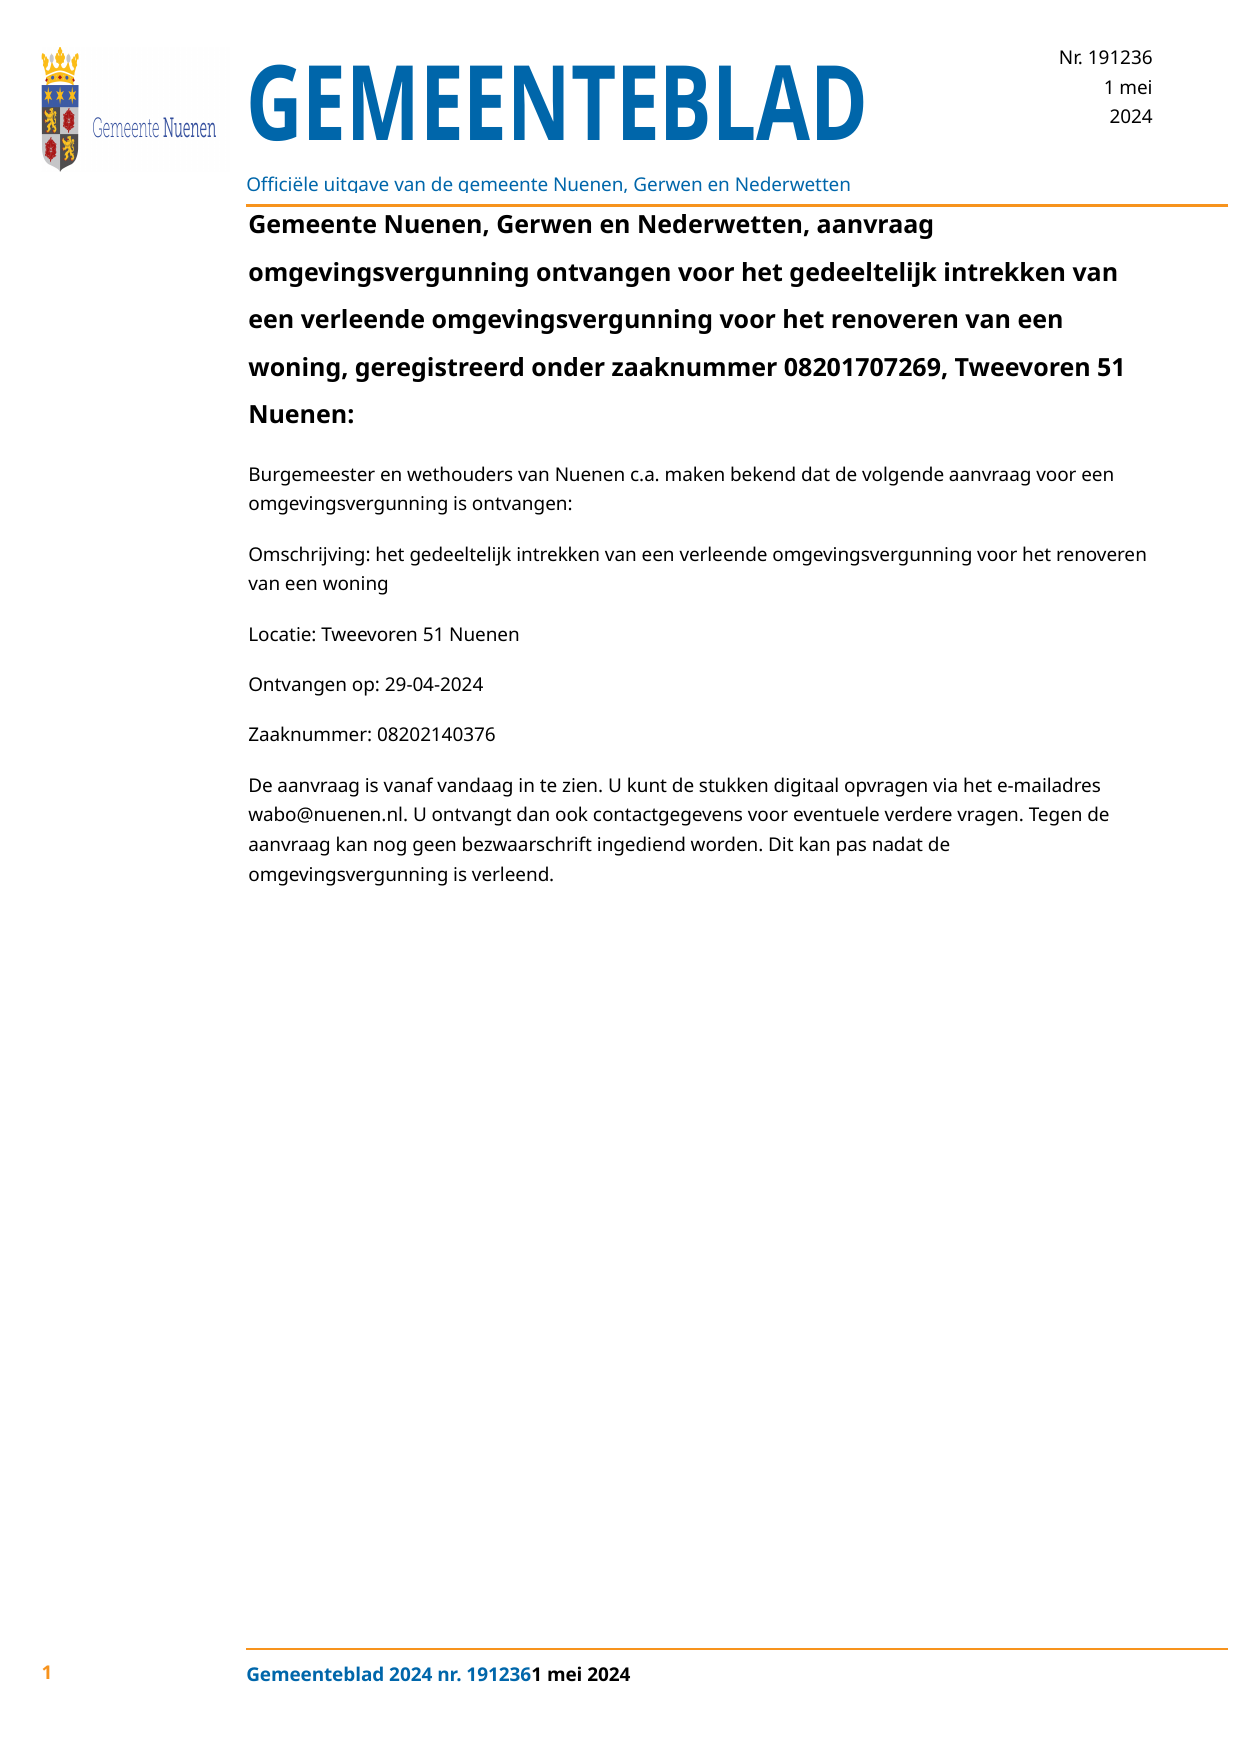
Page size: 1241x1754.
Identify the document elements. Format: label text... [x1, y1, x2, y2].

text Omschrijving: het gedeeltelijk intrekken van een verleende omgevingsvergunning voor het renoveren van een woning [248, 541, 1152, 596]
text De aanvraag is vanaf vandaag in te zien. U kunt de stukken digitaal opvragen via het e-mailadres wabo@nuenen.nl. U ontvangt dan ook contactgegevens voor eventuele verdere vragen. Tegen de aanvraag kan nog geen bezwaarschrift ingediend worden. Dit kan pas nadat de omgevingsvergunning is verleend. [248, 772, 1152, 886]
text Locatie: Tweevoren 51 Nuenen [248, 621, 1152, 646]
picture [41, 47, 231, 172]
text Burgemeester en wethouders van Nuenen c.a. maken bekend dat de volgende aanvraag voor een omgevingsvergunning is ontvangen: [248, 461, 1152, 516]
text Zaaknummer: 08202140376 [248, 722, 1152, 747]
text Ontvangen op: 29-04-2024 [248, 671, 1152, 697]
text Gemeente Nuenen, Gerwen en Nederwetten, aanvraag omgevingsvergunning ontvangen voor het gedeeltelijk intrekken van een verleende omgevingsvergunning voor het renoveren van een woning, geregistreerd onder zaaknummer 08201707269, Tweevoren 51 Nuenen: [248, 207, 1152, 431]
